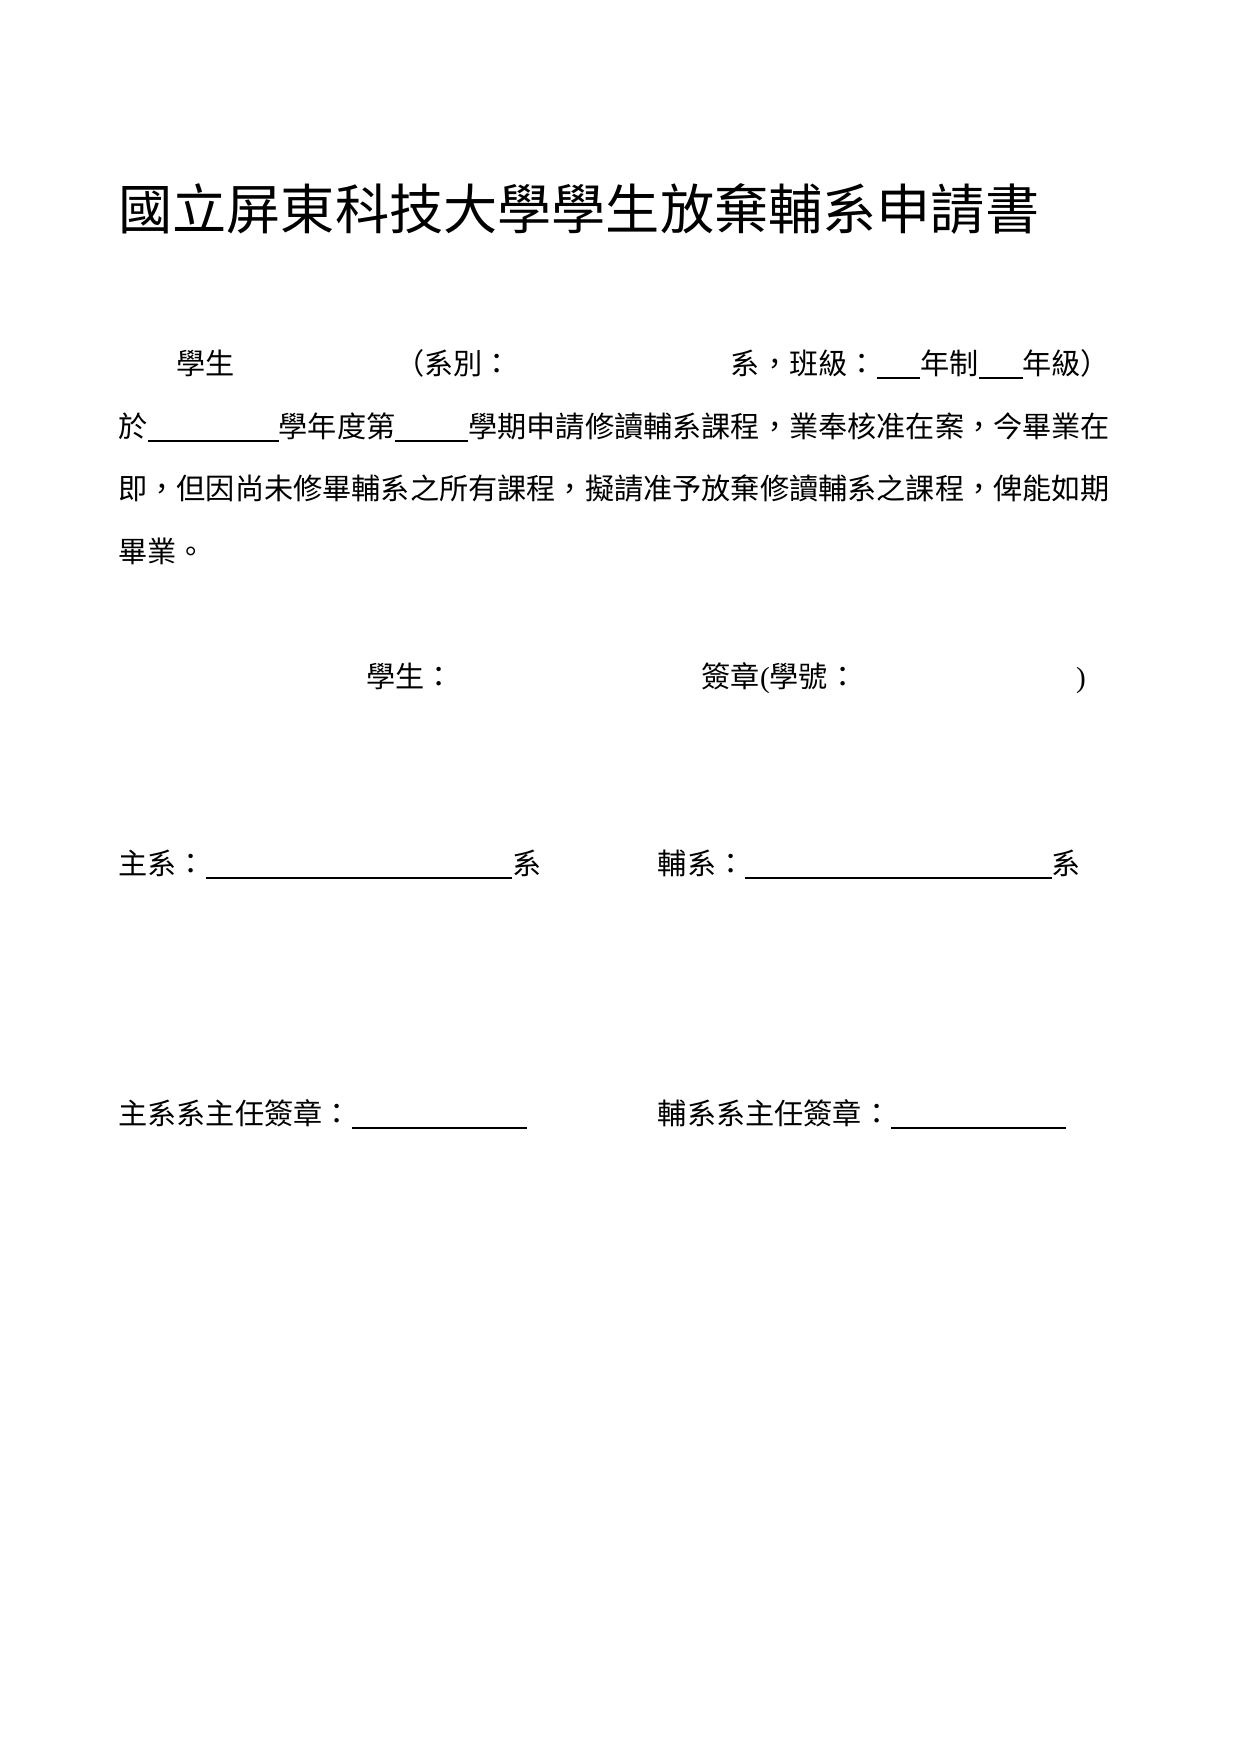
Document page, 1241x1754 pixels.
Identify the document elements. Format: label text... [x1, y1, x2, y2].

text 學生： 簽章(學號： ) [118, 633, 1122, 695]
text 國立屏東科技大學學生放棄輔系申請書 [118, 133, 1122, 258]
text 主系系主任簽章： 輔系系主任簽章： [118, 1070, 1122, 1133]
text 學生 （系別： 系，班級： 年制 年級）於 學年度第 學期申請修讀輔系課程，業奉核准在案，今畢業在即，但因尚未修畢輔系之所有課程，擬請准予放棄修讀輔系之課程，俾能如期畢業。 [118, 320, 1122, 570]
text 主系： 系 輔系： 系 [118, 820, 1122, 883]
